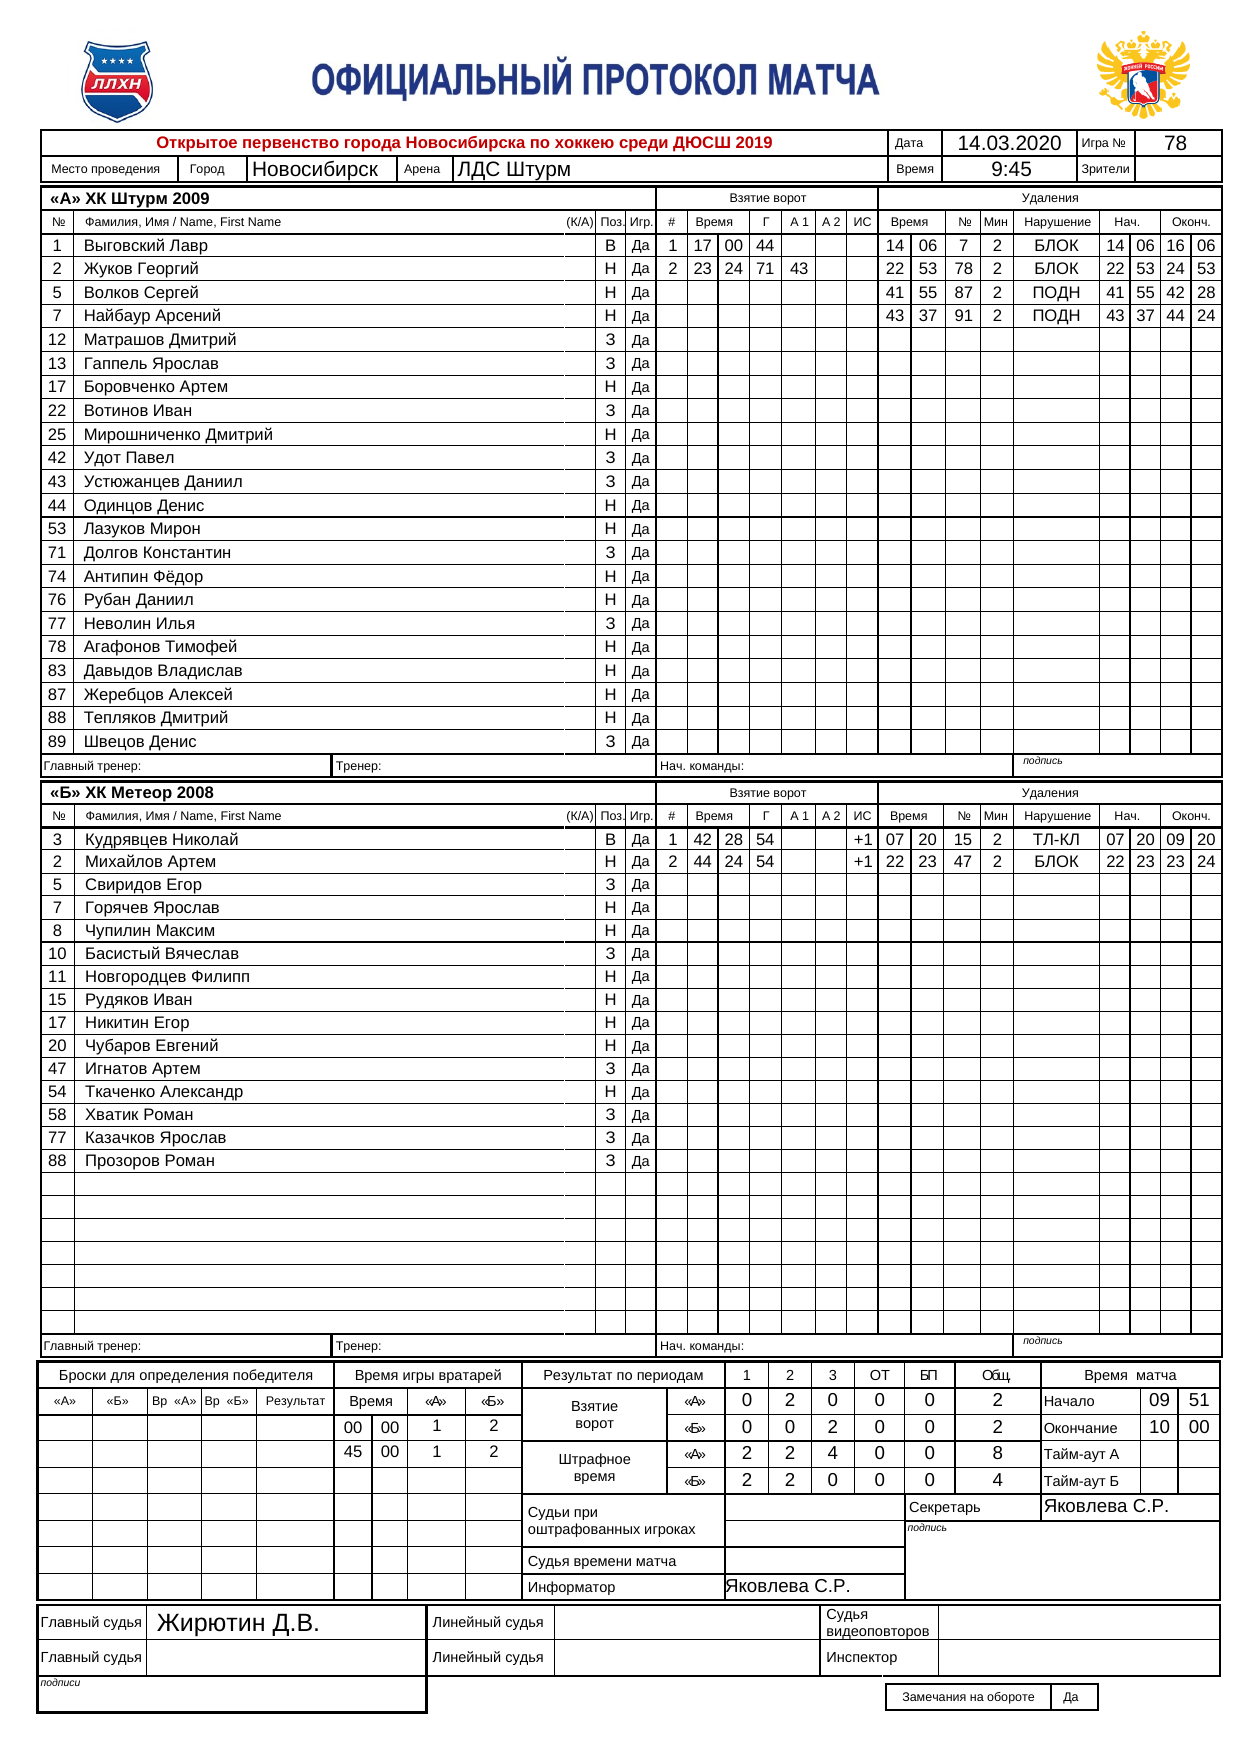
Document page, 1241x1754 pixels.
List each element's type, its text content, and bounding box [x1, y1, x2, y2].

table_cell 8 [956, 1442, 1040, 1467]
table_cell 2 [42, 850, 74, 872]
table_cell Н [596, 966, 625, 987]
table_cell [816, 989, 846, 1011]
table_cell [981, 612, 1013, 634]
table_cell [257, 1574, 333, 1599]
table_cell [1161, 1173, 1190, 1195]
table_cell [1192, 565, 1221, 587]
table_cell [981, 518, 1013, 540]
table_cell 53 [912, 257, 945, 280]
table_cell [257, 1494, 333, 1520]
table_cell Удот Павел [74, 446, 564, 469]
table_cell [657, 399, 687, 422]
table_cell Да [626, 659, 655, 682]
table_cell [42, 1196, 74, 1218]
table_cell Нач. [1100, 211, 1160, 233]
table_cell З [596, 730, 625, 753]
table_cell [93, 1441, 147, 1467]
table_cell 47 [944, 850, 980, 872]
table_cell [1141, 1468, 1177, 1493]
table_cell ИС [847, 211, 877, 233]
table_cell [1161, 874, 1190, 895]
table_cell 0 [812, 1468, 854, 1493]
table_cell [1014, 1311, 1099, 1333]
table_cell 0 [855, 1468, 904, 1493]
table_cell [1014, 1104, 1099, 1126]
table_cell Штрафное время [523, 1442, 666, 1493]
table_cell [719, 328, 749, 351]
table_cell [912, 636, 945, 658]
table_cell [981, 399, 1013, 422]
table_cell 58 [42, 1104, 74, 1126]
table_cell [75, 1265, 564, 1287]
table_cell [75, 1288, 564, 1310]
table_cell [879, 707, 910, 729]
table_cell [565, 376, 595, 398]
table_cell [816, 874, 846, 895]
table_cell Место проведения [42, 157, 177, 181]
table_cell [1192, 730, 1221, 753]
table_cell Кудрявцев Николай [75, 829, 564, 849]
table_cell [1100, 1219, 1129, 1241]
table_cell 4 [956, 1468, 1040, 1493]
table_cell [750, 730, 781, 753]
table_cell [879, 874, 910, 895]
table_cell [782, 1219, 815, 1241]
table_cell «А» [39, 1389, 92, 1413]
table_cell Да [626, 896, 655, 918]
table_cell [1161, 659, 1190, 682]
table_cell [879, 612, 910, 634]
table_cell Вр «Б» [202, 1389, 256, 1413]
table_cell [912, 1127, 943, 1149]
table_cell [1131, 943, 1160, 964]
table_cell 1 [657, 829, 687, 849]
table_cell [688, 730, 717, 753]
table_cell 09 [1161, 829, 1190, 849]
table_cell [782, 966, 815, 987]
table_cell [257, 1468, 333, 1493]
table_cell [782, 1104, 815, 1126]
table_cell [944, 874, 980, 895]
table_cell [750, 659, 781, 682]
table_cell [782, 920, 815, 941]
table_cell Антипин Фёдор [74, 565, 564, 587]
table_cell [912, 446, 945, 469]
table_cell [202, 1416, 256, 1440]
table_cell 22 [879, 850, 910, 872]
table_cell [466, 1574, 521, 1599]
table_cell Н [596, 850, 625, 872]
table_cell [847, 565, 877, 587]
table_cell [912, 1150, 943, 1172]
table_cell [782, 1288, 815, 1310]
table_cell [688, 1196, 717, 1218]
table_cell [565, 730, 595, 753]
table_cell [688, 1242, 717, 1264]
table_cell [1161, 920, 1190, 941]
table_cell «Б» [668, 1468, 724, 1493]
table_cell Устюжанцев Даниил [74, 470, 564, 493]
table_header Удаления [879, 188, 1221, 209]
table_cell [879, 446, 910, 469]
table_cell № [946, 211, 980, 233]
table_cell [657, 1288, 687, 1310]
table_cell [912, 1173, 943, 1195]
table_cell [944, 943, 980, 964]
table_cell [719, 494, 749, 516]
table_cell [750, 989, 781, 1011]
table_cell [657, 874, 687, 895]
table_cell 28 [1192, 281, 1221, 303]
table_cell [428, 1677, 882, 1711]
table_header «Б» ХК Метеор 2008 [42, 783, 655, 803]
table_cell [1131, 352, 1160, 374]
table_cell [657, 683, 687, 706]
table_header Взятие ворот [657, 783, 877, 803]
table_cell [657, 1104, 687, 1126]
table_header ОТ [855, 1363, 904, 1387]
table_cell [816, 659, 846, 682]
table_cell 91 [946, 305, 980, 327]
table_cell [944, 1012, 980, 1033]
table_cell 53 [42, 518, 73, 540]
table_cell [981, 1219, 1013, 1241]
table_cell Нарушение [1014, 211, 1099, 233]
table_cell [719, 920, 749, 941]
table_cell [912, 376, 945, 398]
table_cell [719, 1058, 749, 1079]
table_cell [981, 423, 1013, 445]
table_cell 2 [981, 829, 1013, 849]
table_cell [42, 1242, 74, 1264]
table_cell Казачков Ярослав [75, 1127, 564, 1149]
table_cell 2 [956, 1389, 1040, 1413]
table_cell [1192, 494, 1221, 516]
table_cell [912, 966, 943, 987]
table_cell [750, 565, 781, 587]
table_cell [565, 446, 595, 469]
table_cell [879, 588, 910, 611]
table_cell [719, 518, 749, 540]
table_cell Выговский Лавр [74, 235, 564, 256]
table_cell [816, 352, 846, 374]
table_cell [782, 659, 815, 682]
table_cell [657, 518, 687, 540]
table_cell [1014, 1012, 1099, 1033]
table_cell Матрашов Дмитрий [74, 328, 564, 351]
table_header 3 [812, 1363, 854, 1387]
table_cell [39, 1494, 92, 1520]
table_cell [912, 707, 945, 729]
table_cell Давыдов Владислав [74, 659, 564, 682]
table_cell Время [335, 1389, 407, 1413]
table_cell [981, 565, 1013, 587]
table_cell [1192, 1012, 1221, 1033]
table_cell [726, 1495, 904, 1520]
table_cell [688, 588, 717, 611]
table_cell [408, 1521, 465, 1546]
table_cell 37 [912, 305, 945, 327]
table_cell 11 [42, 966, 74, 987]
table_cell [93, 1574, 147, 1599]
table_cell [946, 399, 980, 422]
table_cell Прозоров Роман [75, 1150, 564, 1172]
table_cell [93, 1547, 147, 1573]
table_cell [1100, 328, 1129, 351]
table_cell 14 [1100, 235, 1129, 256]
table_cell 1 [42, 235, 73, 256]
table_cell Время [879, 211, 945, 233]
table_cell [1192, 446, 1221, 469]
table_cell Чупилин Максим [75, 920, 564, 941]
table_cell Да [626, 1150, 655, 1172]
table_cell [42, 1265, 74, 1287]
table_cell [750, 1219, 781, 1241]
table_cell [335, 1547, 371, 1573]
table_cell [912, 494, 945, 516]
table_cell [782, 446, 815, 469]
table_cell [847, 1219, 877, 1241]
table_cell [719, 1173, 749, 1195]
table_cell [719, 588, 749, 611]
table_cell [782, 518, 815, 540]
table_cell [1161, 494, 1190, 516]
table_cell [93, 1468, 147, 1493]
table_cell [750, 446, 781, 469]
table_cell [912, 1242, 943, 1264]
table_cell [373, 1468, 407, 1493]
table_cell [847, 352, 877, 374]
table_cell ПОДН [1014, 305, 1099, 327]
table_cell [1192, 920, 1221, 941]
table_cell [1192, 541, 1221, 564]
table_cell [688, 352, 717, 374]
table_cell [981, 1058, 1013, 1079]
table_cell [1131, 1104, 1160, 1126]
table_cell [1131, 1150, 1160, 1172]
table_cell [879, 328, 910, 351]
table_cell Да [626, 1012, 655, 1033]
table_cell 2 [726, 1468, 768, 1493]
table_cell [1161, 636, 1190, 658]
table_cell [719, 1242, 749, 1264]
table_cell [750, 352, 781, 374]
table_cell [879, 376, 910, 398]
table_cell [816, 1173, 846, 1195]
table_cell Н [596, 376, 625, 398]
table_cell [657, 1311, 687, 1333]
table_cell [39, 1441, 92, 1467]
table_cell [688, 1288, 717, 1310]
table_cell Н [596, 588, 625, 611]
table_cell [782, 399, 815, 422]
table_cell [1131, 1173, 1160, 1195]
table_cell [912, 1058, 943, 1079]
table_cell [750, 896, 781, 918]
table_cell [657, 588, 687, 611]
table_cell [688, 1219, 717, 1241]
table_header Время игры вратарей [335, 1363, 521, 1387]
table_cell Михайлов Артем [75, 850, 564, 872]
table_cell [657, 1150, 687, 1172]
table_cell 71 [42, 541, 73, 564]
table_cell [148, 1494, 201, 1520]
table_cell 0 [726, 1415, 768, 1440]
table_cell 43 [1100, 305, 1129, 327]
table_cell [565, 850, 595, 872]
table_cell [981, 470, 1013, 493]
table_cell 43 [42, 470, 73, 493]
table_cell А 1 [782, 805, 815, 826]
table_cell [257, 1441, 333, 1467]
table_cell [939, 1640, 1219, 1675]
table_cell [565, 683, 595, 706]
table_cell # [657, 211, 687, 233]
table_cell [596, 1173, 625, 1195]
table_cell Вр «А» [148, 1389, 201, 1413]
table_cell [719, 683, 749, 706]
table_cell [1131, 1012, 1160, 1033]
table_cell Судья видеоповторов [821, 1606, 938, 1639]
table_cell 71 [750, 257, 781, 280]
table_cell [1131, 1242, 1160, 1264]
table_cell [981, 541, 1013, 564]
table_cell Н [596, 989, 625, 1011]
table_cell [879, 989, 910, 1011]
table_cell [782, 305, 815, 327]
table_cell [1131, 518, 1160, 540]
table_cell [816, 305, 846, 327]
table_cell [816, 612, 846, 634]
table_cell [1161, 328, 1190, 351]
table_cell [1192, 588, 1221, 611]
table_cell 00 [373, 1416, 407, 1440]
table_cell [1131, 989, 1160, 1011]
table_cell № [42, 805, 74, 826]
table_cell [657, 565, 687, 587]
table_cell [946, 730, 980, 753]
table_cell [626, 1173, 655, 1195]
table_cell [847, 920, 877, 941]
table_cell [657, 305, 687, 327]
table_cell [1100, 1265, 1129, 1287]
table_cell 1 [408, 1416, 465, 1440]
table_cell [408, 1547, 465, 1573]
table_cell [657, 470, 687, 493]
table_cell [847, 1265, 877, 1287]
table_cell [847, 305, 877, 327]
table_cell Судья времени матча [523, 1548, 724, 1573]
table_cell 44 [1161, 305, 1190, 327]
table_cell Главный судья [39, 1640, 146, 1675]
table_cell [1014, 659, 1099, 682]
table_cell [782, 943, 815, 964]
table_cell [688, 896, 717, 918]
table_cell [688, 943, 717, 964]
table_cell [847, 1150, 877, 1172]
table_cell [750, 518, 781, 540]
table_header Игра № [1078, 131, 1134, 155]
table_cell 78 [946, 257, 980, 280]
table_cell Секретарь [906, 1495, 1040, 1520]
table_cell Линейный судья [428, 1606, 554, 1639]
table_cell 54 [750, 829, 781, 849]
table_cell [1131, 1196, 1160, 1218]
table_cell А 1 [782, 211, 815, 233]
table_cell [944, 966, 980, 987]
table_cell [688, 518, 717, 540]
table_cell [565, 281, 595, 303]
table_cell 43 [879, 305, 910, 327]
table_cell [93, 1416, 147, 1440]
table_cell [565, 399, 595, 422]
table_cell [688, 470, 717, 493]
table_cell [1131, 659, 1160, 682]
table_cell [1014, 896, 1099, 918]
table_cell (К/А) [565, 805, 595, 826]
table_cell [782, 281, 815, 303]
table_cell [750, 541, 781, 564]
table_cell [626, 1196, 655, 1218]
table_cell [1131, 1288, 1160, 1310]
table_cell Тренер: [333, 1335, 655, 1356]
table_cell Жуков Георгий [74, 257, 564, 280]
table_cell [946, 423, 980, 445]
table_cell [946, 446, 980, 469]
table_cell Новгородцев Филипп [75, 966, 564, 987]
table_cell [1014, 1081, 1099, 1103]
table_cell [847, 281, 877, 303]
table_cell [688, 659, 717, 682]
table_cell [816, 1058, 846, 1079]
table_cell [981, 1012, 1013, 1033]
table_cell [1161, 989, 1190, 1011]
table_cell [750, 1012, 781, 1033]
table_cell [879, 1058, 910, 1079]
table_cell [1014, 352, 1099, 374]
table_cell [981, 1035, 1013, 1057]
table_cell [1014, 328, 1099, 351]
table_cell [912, 1196, 943, 1218]
table_cell [688, 1173, 717, 1195]
table_cell 07 [1100, 829, 1129, 849]
table_cell [750, 423, 781, 445]
table_cell [847, 659, 877, 682]
table_cell 20 [1192, 829, 1221, 849]
table_cell [750, 305, 781, 327]
table_cell Н [596, 1081, 625, 1103]
table_cell [1100, 636, 1129, 658]
table_cell [1014, 518, 1099, 540]
table_cell [688, 707, 717, 729]
table_cell [782, 896, 815, 918]
table_cell [657, 494, 687, 516]
table_cell [912, 328, 945, 351]
table_cell [657, 1058, 687, 1079]
table_cell [879, 423, 910, 445]
table_cell [1192, 328, 1221, 351]
table_cell [750, 1150, 781, 1172]
table_cell [912, 683, 945, 706]
table_cell 0 [905, 1442, 954, 1467]
table_cell 5 [42, 874, 74, 895]
table_cell [1161, 352, 1190, 374]
table_cell Фамилия, Имя / Name, First Name [75, 805, 565, 826]
table_cell Яковлева С.Р. [726, 1575, 904, 1599]
table_cell 41 [879, 281, 910, 303]
table_cell [981, 1081, 1013, 1103]
table_header 78 [1136, 131, 1221, 155]
table_cell [688, 989, 717, 1011]
table_cell [1131, 896, 1160, 918]
table_cell [912, 1311, 943, 1333]
table_cell [750, 1081, 781, 1103]
table_cell З [596, 612, 625, 634]
table_cell [1192, 636, 1221, 658]
table_cell Да [626, 257, 655, 280]
table_cell [565, 494, 595, 516]
table_cell [879, 1150, 910, 1172]
table_cell [1100, 565, 1129, 587]
table_cell [1131, 1127, 1160, 1149]
table_cell [657, 1242, 687, 1264]
table_cell 55 [912, 281, 945, 303]
table_cell [1179, 1441, 1219, 1467]
table_cell [981, 943, 1013, 964]
table_cell [1131, 376, 1160, 398]
table_cell 10 [1141, 1415, 1177, 1440]
table_cell [1192, 1173, 1221, 1195]
table_cell [1161, 423, 1190, 445]
table_cell Хватик Роман [75, 1104, 564, 1126]
table_cell [657, 707, 687, 729]
table_cell [657, 1081, 687, 1103]
table_cell [847, 1242, 877, 1264]
table_cell 24 [719, 257, 749, 280]
table_cell 54 [750, 850, 781, 872]
table_cell Нач. команды: [657, 1335, 1012, 1356]
table_cell [912, 541, 945, 564]
table_cell [1161, 470, 1190, 493]
table_cell [782, 850, 815, 872]
table_cell Да [626, 683, 655, 706]
table_cell «Б» [93, 1389, 147, 1413]
table_cell [565, 1150, 595, 1172]
table_cell 0 [769, 1415, 811, 1440]
table_cell [847, 1104, 877, 1126]
table_cell Мин [981, 805, 1013, 826]
table_cell Да [626, 1081, 655, 1103]
table_cell 53 [1192, 257, 1221, 280]
table_cell 0 [855, 1415, 904, 1440]
table_cell [944, 989, 980, 1011]
table_cell [596, 1288, 625, 1310]
table_cell Н [596, 1035, 625, 1057]
table_cell 43 [782, 257, 815, 280]
table_cell [1131, 1058, 1160, 1079]
table_cell [373, 1574, 407, 1599]
table_cell [912, 1104, 943, 1126]
table_cell [1100, 683, 1129, 706]
table_cell (К/А) [565, 211, 595, 233]
table_cell [1131, 683, 1160, 706]
table_cell [782, 1150, 815, 1172]
table_cell 06 [1192, 235, 1221, 256]
table_cell 2 [769, 1442, 811, 1467]
table_cell 1 [657, 235, 687, 256]
table_cell [688, 874, 717, 895]
table_cell 09 [1141, 1389, 1177, 1413]
table_cell ТЛ-КЛ [1014, 829, 1099, 849]
table_cell 44 [750, 235, 781, 256]
table_cell Ткаченко Александр [75, 1081, 564, 1103]
table_header Броски для определения победителя [39, 1363, 333, 1387]
table_cell Рубан Даниил [74, 588, 564, 611]
table_cell [879, 966, 910, 987]
table_cell [816, 494, 846, 516]
table_cell 17 [42, 376, 73, 398]
table_cell [847, 989, 877, 1011]
table_cell [879, 659, 910, 682]
table_cell [1131, 612, 1160, 634]
table_cell [1014, 1035, 1099, 1057]
table_cell 2 [769, 1468, 811, 1493]
table_cell [657, 1035, 687, 1057]
table_cell [1131, 399, 1160, 422]
table_cell [1161, 730, 1190, 753]
table_cell ПОДН [1014, 281, 1099, 303]
table_cell [1192, 399, 1221, 422]
table_cell [816, 966, 846, 987]
table_cell [1014, 943, 1099, 964]
table_cell [816, 1035, 846, 1057]
table_cell [1100, 920, 1129, 941]
table_cell [847, 494, 877, 516]
table_header Открытое первенство города Новосибирска по хоккею среди ДЮСШ 2019 [42, 131, 887, 155]
table_cell Да [626, 565, 655, 587]
table_cell [719, 1150, 749, 1172]
table_cell [657, 636, 687, 658]
table_cell 3 [42, 829, 74, 849]
table_cell [1161, 1058, 1190, 1079]
table_cell [1192, 683, 1221, 706]
table_cell Время [688, 805, 749, 826]
table_cell [1131, 328, 1160, 351]
table_cell З [596, 943, 625, 964]
table_cell [912, 588, 945, 611]
table_cell [782, 1311, 815, 1333]
table_cell 28 [719, 829, 749, 849]
table_cell [981, 707, 1013, 729]
table_cell [1161, 1127, 1190, 1149]
table_cell [719, 470, 749, 493]
table_cell 0 [855, 1442, 904, 1467]
table_cell 74 [42, 565, 73, 587]
table_cell [1014, 376, 1099, 398]
table_cell 0 [812, 1389, 854, 1413]
table_cell [1161, 399, 1190, 422]
table_cell [816, 1288, 846, 1310]
table_cell [75, 1196, 564, 1218]
table_cell [816, 541, 846, 564]
table_cell [1161, 1081, 1190, 1103]
table_cell Город [179, 157, 246, 181]
table_cell Рудяков Иван [75, 989, 564, 1011]
table_cell [981, 1311, 1013, 1333]
table_cell [657, 1265, 687, 1287]
table_cell [847, 943, 877, 964]
table_cell Оконч. [1161, 211, 1221, 233]
table_cell [1192, 1311, 1221, 1333]
table_cell [719, 1035, 749, 1057]
table_cell [1192, 518, 1221, 540]
table_cell [944, 1311, 980, 1333]
table_cell [1161, 1104, 1190, 1126]
table_cell [944, 1081, 980, 1103]
table_cell Мирошниченко Дмитрий [74, 423, 564, 445]
table_cell [565, 874, 595, 895]
table_cell [565, 920, 595, 941]
table_header 2 [769, 1363, 811, 1387]
table_cell [1161, 1150, 1190, 1172]
table_cell З [596, 446, 625, 469]
table_cell [1161, 1196, 1190, 1218]
table_cell 23 [1161, 850, 1190, 872]
table_cell Н [596, 494, 625, 516]
table_cell [1161, 1288, 1190, 1310]
table_cell [1192, 659, 1221, 682]
table_cell [1192, 1058, 1221, 1079]
table_cell [565, 328, 595, 351]
table_cell [1192, 1219, 1221, 1241]
table_cell [42, 1219, 74, 1241]
table_cell Да [626, 281, 655, 303]
table_cell БЛОК [1014, 850, 1099, 872]
table_cell [1161, 966, 1190, 987]
table_cell [782, 235, 815, 256]
table_cell [946, 565, 980, 587]
table_cell [39, 1468, 92, 1493]
table_cell 00 [373, 1441, 407, 1467]
table_cell [202, 1574, 256, 1599]
table_cell [1100, 352, 1129, 374]
table_cell [847, 874, 877, 895]
table_cell [726, 1548, 904, 1573]
table_cell [1192, 943, 1221, 964]
table_cell [1131, 1035, 1160, 1057]
table_cell [847, 730, 877, 753]
table_cell [912, 896, 943, 918]
table_cell [596, 1242, 625, 1264]
table_header Дата [889, 131, 941, 155]
table_cell [816, 683, 846, 706]
table_cell [719, 1288, 749, 1310]
table_cell [466, 1494, 521, 1520]
table_cell Да [626, 707, 655, 729]
table_cell [39, 1574, 92, 1599]
table_cell Да [626, 829, 655, 849]
table_cell 2 [657, 257, 687, 280]
table_cell [782, 612, 815, 634]
table_cell Жеребцов Алексей [74, 683, 564, 706]
table_cell Гаппель Ярослав [74, 352, 564, 374]
table_cell [565, 1058, 595, 1079]
table_cell [847, 1288, 877, 1310]
table_cell 0 [726, 1389, 768, 1413]
table_cell [750, 707, 781, 729]
table_cell [42, 1288, 74, 1310]
table_cell [944, 1288, 980, 1310]
table_cell [750, 1242, 781, 1264]
table_cell 8 [42, 920, 74, 941]
table_cell [42, 1311, 74, 1333]
table_cell 87 [42, 683, 73, 706]
table_cell 2 [466, 1441, 521, 1467]
table_header «А» ХК Штурм 2009 [42, 188, 655, 209]
table_cell [816, 850, 846, 872]
table_cell [879, 565, 910, 587]
table_cell [981, 896, 1013, 918]
table_cell 22 [879, 257, 910, 280]
table_cell [946, 352, 980, 374]
table_cell Да [626, 588, 655, 611]
table_cell [202, 1521, 256, 1546]
table_cell [847, 399, 877, 422]
table_cell [719, 423, 749, 445]
table_cell [565, 612, 595, 634]
table_cell [719, 446, 749, 469]
table_cell [1161, 683, 1190, 706]
table_cell [912, 989, 943, 1011]
table_cell Свиридов Егор [75, 874, 564, 895]
table_cell [719, 989, 749, 1011]
table_cell [1192, 1242, 1221, 1264]
table_cell [719, 730, 749, 753]
table_cell [946, 683, 980, 706]
table_cell +1 [847, 850, 877, 872]
table_cell [750, 1127, 781, 1149]
table_cell 0 [905, 1415, 954, 1440]
table_cell 76 [42, 588, 73, 611]
table_cell [1192, 1288, 1221, 1310]
table_cell [1100, 659, 1129, 682]
table_cell [719, 612, 749, 634]
table_cell 00 [1179, 1415, 1219, 1440]
table_cell [847, 470, 877, 493]
table_cell Да [626, 352, 655, 374]
table_cell 2 [657, 850, 687, 872]
table_cell 44 [42, 494, 73, 516]
table_cell [688, 1150, 717, 1172]
table_header Да [1052, 1685, 1097, 1709]
table_cell [1100, 1288, 1129, 1310]
table_cell [883, 1677, 1220, 1681]
table_cell Игнатов Артем [75, 1058, 564, 1079]
table_cell [816, 1196, 846, 1218]
table_cell [657, 352, 687, 374]
table_cell [847, 518, 877, 540]
table_cell [750, 376, 781, 398]
table_cell [688, 494, 717, 516]
table_cell Да [626, 966, 655, 987]
table_cell [565, 1081, 595, 1103]
table_cell [688, 1035, 717, 1057]
table_cell [688, 612, 717, 634]
table_cell [688, 305, 717, 327]
table_cell 4 [812, 1442, 854, 1467]
table_cell [1100, 1242, 1129, 1264]
table_cell [912, 730, 945, 753]
table_cell [1100, 1081, 1129, 1103]
table_cell [1100, 966, 1129, 987]
table_cell Да [626, 989, 655, 1011]
table_cell 7 [946, 235, 980, 256]
table_cell 2 [981, 850, 1013, 872]
table_cell [750, 920, 781, 941]
table_cell [981, 989, 1013, 1011]
table_cell [657, 1196, 687, 1218]
table_cell [946, 659, 980, 682]
table_cell [1014, 1173, 1099, 1195]
table_cell Швецов Денис [74, 730, 564, 753]
table_cell [912, 612, 945, 634]
table_cell [202, 1547, 256, 1573]
table_cell [946, 494, 980, 516]
table_header Время матча [1042, 1363, 1219, 1387]
table_cell [719, 636, 749, 658]
table_cell [944, 1058, 980, 1079]
table_cell [750, 874, 781, 895]
table_cell [1100, 1150, 1129, 1172]
table_cell [782, 683, 815, 706]
table_cell [1131, 966, 1160, 987]
table_cell [1131, 1265, 1160, 1287]
table_cell [1161, 1035, 1190, 1057]
table_cell [981, 1127, 1013, 1149]
table_cell [847, 1311, 877, 1333]
table_cell 42 [688, 829, 717, 849]
table_cell [981, 730, 1013, 753]
table_cell 1 [408, 1441, 465, 1467]
table_cell [816, 1311, 846, 1333]
table_cell [147, 1640, 425, 1675]
table_cell Неволин Илья [74, 612, 564, 634]
table_cell [750, 470, 781, 493]
table_cell [688, 399, 717, 422]
table_cell [1161, 446, 1190, 469]
table_cell Игр. [626, 211, 655, 233]
table_cell [1100, 730, 1129, 753]
table_cell [1014, 470, 1099, 493]
table_cell А 2 [816, 211, 846, 233]
table_cell [1192, 707, 1221, 729]
table_cell [944, 1150, 980, 1172]
table_cell подпись [1014, 755, 1221, 776]
table_cell [1161, 565, 1190, 587]
table_cell [912, 565, 945, 587]
table_cell Нарушение [1014, 805, 1099, 826]
table_cell [657, 328, 687, 351]
table_cell 88 [42, 707, 73, 729]
table_cell 22 [1100, 257, 1129, 280]
table_cell [1014, 1150, 1099, 1172]
table_cell [688, 328, 717, 351]
table_cell [816, 1127, 846, 1149]
table_cell [335, 1521, 371, 1546]
table_cell [816, 588, 846, 611]
table_cell [847, 1173, 877, 1195]
table_cell [879, 1104, 910, 1126]
table_cell [1131, 636, 1160, 658]
table_cell [816, 399, 846, 422]
table_cell [1100, 1104, 1129, 1126]
table_cell [912, 518, 945, 540]
table_cell [816, 423, 846, 445]
table_cell [1131, 446, 1160, 469]
table_cell [750, 612, 781, 634]
table_cell [912, 1035, 943, 1057]
table_cell [1161, 612, 1190, 634]
table_cell [1100, 518, 1129, 540]
table_cell подпись [1014, 1335, 1221, 1356]
table_cell [1100, 1127, 1129, 1149]
table_cell [596, 1265, 625, 1287]
table_cell 7 [42, 305, 73, 327]
table_cell [1192, 352, 1221, 374]
table_cell [750, 1173, 781, 1195]
table_cell 2 [769, 1389, 811, 1413]
table_cell [750, 683, 781, 706]
table_cell [1161, 707, 1190, 729]
table_cell Н [596, 305, 625, 327]
table_cell [657, 730, 687, 753]
table_cell [912, 352, 945, 374]
table_cell [816, 1265, 846, 1287]
table_header БП [905, 1363, 954, 1387]
table_cell [750, 636, 781, 658]
table_cell [981, 1288, 1013, 1310]
table_cell [1192, 1150, 1221, 1172]
table_cell [657, 541, 687, 564]
table_cell 24 [1192, 305, 1221, 327]
table_cell [1014, 1288, 1099, 1310]
table_cell З [596, 1127, 625, 1149]
table_cell [1100, 874, 1129, 895]
table_cell [847, 257, 877, 280]
table_cell 17 [42, 1012, 74, 1033]
table_cell Да [626, 943, 655, 964]
table_cell [912, 1265, 943, 1287]
table_cell [719, 1196, 749, 1218]
table_cell [565, 966, 595, 987]
table_cell [466, 1547, 521, 1573]
table_cell 07 [879, 829, 910, 849]
table_cell [981, 1173, 1013, 1195]
table_cell [750, 1058, 781, 1079]
table_cell [1161, 1219, 1190, 1241]
table_cell Главный судья [39, 1606, 146, 1639]
table_cell [847, 966, 877, 987]
table_cell [688, 1265, 717, 1287]
table_cell [816, 829, 846, 849]
table_cell [555, 1640, 819, 1675]
table_cell [1100, 1012, 1129, 1033]
table_cell [373, 1547, 407, 1573]
table_cell 0 [905, 1389, 954, 1413]
table_cell [1192, 1104, 1221, 1126]
table_cell [148, 1441, 201, 1467]
table_cell Агафонов Тимофей [74, 636, 564, 658]
table_cell [981, 494, 1013, 516]
table_cell [657, 1012, 687, 1033]
table_cell [847, 707, 877, 729]
table_cell [782, 636, 815, 658]
table_cell [719, 1265, 749, 1287]
table_cell [657, 659, 687, 682]
table_cell [1100, 707, 1129, 729]
table_cell [847, 683, 877, 706]
table_cell [719, 352, 749, 374]
table_cell [912, 1288, 943, 1310]
table_cell [981, 1265, 1013, 1287]
table_cell Н [596, 707, 625, 729]
table_cell 47 [42, 1058, 74, 1079]
table_cell [565, 896, 595, 918]
table_cell [981, 376, 1013, 398]
table_cell ИС [847, 805, 877, 826]
table_cell Тепляков Дмитрий [74, 707, 564, 729]
table_cell [1131, 730, 1160, 753]
table_cell [912, 920, 943, 941]
table_cell [596, 1219, 625, 1241]
table_cell [879, 352, 910, 374]
table_cell 51 [1179, 1389, 1219, 1413]
table_cell [1192, 1127, 1221, 1149]
table_cell [912, 1012, 943, 1033]
table_cell [688, 920, 717, 941]
table_cell [782, 874, 815, 895]
table_cell [688, 1081, 717, 1103]
table_cell [816, 896, 846, 918]
table_cell [688, 281, 717, 303]
table_cell [565, 565, 595, 587]
table_cell Н [596, 281, 625, 303]
table_cell Тайм-аут А [1042, 1441, 1140, 1467]
table_cell [981, 1104, 1013, 1126]
table_cell [816, 1150, 846, 1172]
table_cell [1131, 707, 1160, 729]
table_cell [879, 1311, 910, 1333]
table_cell [750, 1196, 781, 1218]
table_cell [565, 659, 595, 682]
table_cell [1014, 636, 1099, 658]
table_cell [75, 1173, 564, 1195]
table_cell [565, 257, 595, 280]
table_cell 06 [1131, 235, 1160, 256]
table_cell З [596, 470, 625, 493]
table_cell [750, 943, 781, 964]
table_cell [816, 730, 846, 753]
table_cell В [596, 235, 625, 256]
table_cell [657, 989, 687, 1011]
table_cell «Б» [668, 1415, 724, 1440]
table_cell [944, 896, 980, 918]
table_cell [335, 1468, 371, 1493]
table_cell Да [626, 518, 655, 540]
table_cell [1131, 423, 1160, 445]
table_cell Да [626, 541, 655, 564]
table_cell [816, 518, 846, 540]
table_cell [879, 1012, 910, 1033]
table_cell [912, 659, 945, 682]
table_cell 0 [905, 1468, 954, 1493]
table_cell [596, 1311, 625, 1333]
table_cell 23 [912, 850, 943, 872]
table_cell Да [626, 470, 655, 493]
table_cell [1192, 1196, 1221, 1218]
table_cell З [596, 328, 625, 351]
table_cell [847, 1127, 877, 1149]
table_cell [335, 1574, 371, 1599]
table_cell 22 [1100, 850, 1129, 872]
table_cell [946, 541, 980, 564]
table_cell [816, 257, 846, 280]
table_cell [1161, 1265, 1190, 1287]
table_cell Тайм-аут Б [1042, 1468, 1140, 1493]
table_cell [565, 588, 595, 611]
table_cell 20 [912, 829, 943, 849]
table_cell [466, 1521, 521, 1546]
table_cell [148, 1574, 201, 1599]
table_cell [1014, 730, 1099, 753]
table_cell [148, 1416, 201, 1440]
table_cell [946, 612, 980, 634]
table_cell [719, 659, 749, 682]
table_cell 24 [1192, 850, 1221, 872]
table_cell [657, 376, 687, 398]
table_cell [688, 423, 717, 445]
table_cell Н [596, 518, 625, 540]
table_cell Игр. [626, 805, 655, 826]
table_cell Лазуков Мирон [74, 518, 564, 540]
table_cell [657, 612, 687, 634]
table_cell БЛОК [1014, 257, 1099, 280]
table_cell [879, 943, 910, 964]
table_cell [782, 1242, 815, 1264]
table_cell З [596, 1104, 625, 1126]
table_cell 5 [42, 281, 73, 303]
table_cell Да [626, 612, 655, 634]
table_cell [946, 470, 980, 493]
table_cell [782, 376, 815, 398]
table_cell [1141, 1441, 1177, 1467]
table_cell [981, 446, 1013, 469]
table_cell [688, 565, 717, 587]
table_cell [565, 1173, 595, 1195]
table_cell № [944, 805, 980, 826]
table_cell 89 [42, 730, 73, 753]
table_cell Да [626, 494, 655, 516]
table_cell [816, 1012, 846, 1033]
table_cell [1131, 494, 1160, 516]
table_cell [565, 235, 595, 256]
table_cell [1192, 1265, 1221, 1287]
table_cell [657, 1127, 687, 1149]
table_cell [1014, 588, 1099, 611]
table_cell [42, 1173, 74, 1195]
table_cell [202, 1441, 256, 1467]
table_cell [1131, 565, 1160, 587]
table_cell [1131, 588, 1160, 611]
table_cell [688, 376, 717, 398]
table_cell [1014, 1242, 1099, 1264]
table_cell [782, 470, 815, 493]
table_cell [847, 541, 877, 564]
table_header Замечания на обороте [887, 1685, 1050, 1709]
table_cell [912, 470, 945, 493]
table_cell [408, 1468, 465, 1493]
table_cell [879, 1035, 910, 1057]
table_cell [782, 352, 815, 374]
table_cell «А» [408, 1389, 465, 1413]
table_cell [1161, 943, 1190, 964]
table_cell 00 [719, 235, 749, 256]
table_cell 22 [42, 399, 73, 422]
table_cell [719, 281, 749, 303]
table_cell [1192, 989, 1221, 1011]
table_cell [1192, 470, 1221, 493]
table_cell 9:45 [943, 157, 1076, 181]
table_cell З [596, 352, 625, 374]
table_cell [148, 1468, 201, 1493]
table_cell [93, 1521, 147, 1546]
table_cell [1192, 1035, 1221, 1057]
table_cell ЛДС Штурм [454, 157, 887, 181]
table_cell [719, 1311, 749, 1333]
table_cell [847, 376, 877, 398]
table_cell 25 [42, 423, 73, 445]
table_cell [719, 1127, 749, 1149]
table_cell [946, 636, 980, 658]
table_cell [1100, 541, 1129, 564]
table_cell 45 [335, 1441, 371, 1467]
table_cell [719, 1012, 749, 1033]
table_cell [944, 1173, 980, 1195]
table_cell [148, 1547, 201, 1573]
table_cell 2 [466, 1416, 521, 1440]
table_cell 41 [1100, 281, 1129, 303]
table_cell [565, 1265, 595, 1287]
table_cell Да [626, 1127, 655, 1149]
table_cell Да [626, 850, 655, 872]
table_cell [750, 1311, 781, 1333]
table_cell [782, 1196, 815, 1218]
table_cell 53 [1131, 257, 1160, 280]
table_cell А 2 [816, 805, 846, 826]
table_cell [750, 1265, 781, 1287]
table_cell [782, 1173, 815, 1195]
table_cell Новосибирск [248, 157, 396, 181]
table_cell [688, 1104, 717, 1126]
table_cell [912, 399, 945, 422]
table_cell [879, 470, 910, 493]
table_cell З [596, 399, 625, 422]
table_cell 00 [335, 1416, 371, 1440]
table_cell [1131, 1219, 1160, 1241]
table_cell [565, 1104, 595, 1126]
table_cell [1014, 707, 1099, 729]
table_cell [1014, 1219, 1099, 1241]
table_cell [879, 1288, 910, 1310]
table_cell [847, 423, 877, 445]
table_cell [750, 494, 781, 516]
table_cell [946, 328, 980, 351]
table_cell [782, 1035, 815, 1057]
table_cell Да [626, 874, 655, 895]
table_cell [688, 541, 717, 564]
table_cell [565, 1288, 595, 1310]
table_cell Да [626, 730, 655, 753]
table_cell Н [596, 423, 625, 445]
table_cell Яковлева С.Р. [1042, 1495, 1219, 1520]
table_cell [1131, 1311, 1160, 1333]
table_cell [879, 541, 910, 564]
table_cell [944, 1265, 980, 1287]
table_cell [1192, 896, 1221, 918]
table_cell [782, 730, 815, 753]
table_cell [782, 707, 815, 729]
table_cell Н [596, 257, 625, 280]
table_cell [981, 1150, 1013, 1172]
table_cell Мин [981, 211, 1013, 233]
table_cell [912, 423, 945, 445]
table_cell З [596, 1150, 625, 1172]
table_header 14.03.2020 [943, 131, 1076, 155]
table_cell [912, 874, 943, 895]
table_cell Г [750, 211, 781, 233]
table_cell З [596, 1058, 625, 1079]
table_cell [750, 1104, 781, 1126]
table_cell [816, 1242, 846, 1264]
table_cell [726, 1521, 904, 1546]
table_cell [719, 1104, 749, 1126]
table_cell [1131, 470, 1160, 493]
table_cell [750, 399, 781, 422]
table_cell [688, 1058, 717, 1079]
table_cell Тренер: [333, 755, 655, 776]
table_cell [719, 1219, 749, 1241]
table_cell [688, 446, 717, 469]
table_cell Никитин Егор [75, 1012, 564, 1033]
table_cell [373, 1494, 407, 1520]
table_cell [75, 1219, 564, 1241]
table_cell [565, 989, 595, 1011]
table_cell 55 [1131, 281, 1160, 303]
table_cell [719, 541, 749, 564]
table_cell [879, 1242, 910, 1264]
table_cell [1136, 157, 1221, 181]
table_cell [816, 1104, 846, 1126]
table_cell [750, 966, 781, 987]
table_cell [688, 1311, 717, 1333]
table_cell З [596, 874, 625, 895]
table_cell Поз. [596, 805, 625, 826]
table_cell 2 [812, 1415, 854, 1440]
table_cell [657, 281, 687, 303]
table_cell [782, 494, 815, 516]
table_cell [879, 636, 910, 658]
table_cell [719, 943, 749, 964]
table_cell [879, 1265, 910, 1287]
table_cell [75, 1242, 564, 1264]
table_cell [782, 1012, 815, 1033]
table_cell [981, 352, 1013, 374]
table_cell [816, 707, 846, 729]
table_cell [816, 235, 846, 256]
table_cell [1014, 1265, 1099, 1287]
table_cell [565, 470, 595, 493]
table_cell [816, 328, 846, 351]
table_cell Зрители [1078, 157, 1134, 181]
table_cell 7 [42, 896, 74, 918]
table_cell [75, 1311, 564, 1333]
table_cell [565, 305, 595, 327]
table_cell Да [626, 423, 655, 445]
table_cell [1014, 920, 1099, 941]
table_cell [944, 1219, 980, 1241]
table_cell [1014, 399, 1099, 422]
table_cell 83 [42, 659, 73, 682]
table_cell [1161, 1242, 1190, 1264]
table_cell Одинцов Денис [74, 494, 564, 516]
table_cell [657, 1173, 687, 1195]
table_cell [816, 446, 846, 469]
table_cell [565, 1012, 595, 1033]
table_cell [408, 1574, 465, 1599]
table_cell [879, 494, 910, 516]
table_cell [981, 1196, 1013, 1218]
table_header 1 [726, 1363, 768, 1387]
table_cell [782, 1058, 815, 1079]
table_cell [879, 683, 910, 706]
table_cell [816, 943, 846, 964]
table_header Взятие ворот [657, 188, 877, 209]
table_header Результат по периодам [523, 1363, 724, 1387]
table_cell [1014, 989, 1099, 1011]
table_cell Арена [398, 157, 452, 181]
table_cell [847, 1081, 877, 1103]
table_cell [981, 874, 1013, 895]
table_cell подписи [39, 1677, 425, 1711]
table_cell [816, 920, 846, 941]
table_cell [565, 1219, 595, 1241]
table_cell Да [626, 1058, 655, 1079]
table_cell 87 [946, 281, 980, 303]
table_cell [946, 518, 980, 540]
table_cell [657, 943, 687, 964]
table_cell [1100, 1196, 1129, 1218]
table_cell 2 [42, 257, 73, 280]
table_cell [981, 636, 1013, 658]
table_cell Н [596, 1012, 625, 1033]
table_cell [782, 1081, 815, 1103]
table_cell Н [596, 896, 625, 918]
table_cell [565, 829, 595, 849]
table_cell [1192, 966, 1221, 987]
table_cell [946, 588, 980, 611]
table_cell Поз. [596, 211, 625, 233]
table_cell [1014, 1127, 1099, 1149]
table_cell [1192, 376, 1221, 398]
table_cell БЛОК [1014, 235, 1099, 256]
table_cell [93, 1494, 147, 1520]
table_cell [879, 399, 910, 422]
table_cell [981, 966, 1013, 987]
table_cell [1100, 1058, 1129, 1079]
table_cell [1014, 966, 1099, 987]
table_cell [912, 1081, 943, 1103]
table_cell [879, 1173, 910, 1195]
table_cell Вотинов Иван [74, 399, 564, 422]
table_cell # [657, 805, 687, 826]
table_cell [981, 328, 1013, 351]
table_cell [657, 423, 687, 445]
table_cell [782, 328, 815, 351]
table_cell [626, 1242, 655, 1264]
table_cell [944, 1127, 980, 1149]
table_cell Оконч. [1161, 805, 1221, 826]
table_cell Да [626, 446, 655, 469]
table_cell [565, 1311, 595, 1333]
table_cell [555, 1606, 819, 1639]
table_cell 10 [42, 943, 74, 964]
table_cell [688, 1127, 717, 1149]
table_cell [1100, 376, 1129, 398]
table_cell 15 [944, 829, 980, 849]
table_cell [1161, 518, 1190, 540]
table_cell 0 [855, 1389, 904, 1413]
table_cell [148, 1521, 201, 1546]
table_cell [202, 1468, 256, 1493]
table_cell Информатор [523, 1575, 724, 1599]
table_cell [202, 1494, 256, 1520]
table_cell 12 [42, 328, 73, 351]
table_cell [373, 1521, 407, 1546]
table_cell [596, 1196, 625, 1218]
table_cell [657, 920, 687, 941]
table_cell [1100, 943, 1129, 964]
table_cell [944, 1242, 980, 1264]
table_cell [816, 281, 846, 303]
table_cell [847, 1196, 877, 1218]
table_cell [879, 1196, 910, 1218]
table_cell [981, 659, 1013, 682]
table_cell [1192, 1081, 1221, 1103]
table_cell [750, 1288, 781, 1310]
table_cell [782, 588, 815, 611]
table_cell [688, 966, 717, 987]
table_cell [912, 943, 943, 964]
table_header Удаления [879, 783, 1221, 803]
table_cell [981, 588, 1013, 611]
table_cell Да [626, 636, 655, 658]
table_cell [565, 518, 595, 540]
table_cell [1192, 874, 1221, 895]
table_cell Да [626, 1035, 655, 1057]
table_cell [750, 1035, 781, 1057]
table_cell Время [889, 157, 941, 181]
table_cell [1014, 1058, 1099, 1079]
table_cell [750, 588, 781, 611]
table_cell [1099, 1682, 1220, 1711]
table_cell 23 [1131, 850, 1160, 872]
table_cell 37 [1131, 305, 1160, 327]
table_cell Г [750, 805, 781, 826]
table_cell [257, 1521, 333, 1546]
table_cell 2 [981, 305, 1013, 327]
table_cell Время [879, 805, 943, 826]
table_cell [1100, 1035, 1129, 1057]
table_cell [1161, 1012, 1190, 1033]
table_cell [1014, 541, 1099, 564]
table_cell 54 [42, 1081, 74, 1103]
table_cell [1161, 376, 1190, 398]
table_cell З [596, 541, 625, 564]
table_cell Да [626, 399, 655, 422]
table_cell 06 [912, 235, 945, 256]
table_cell Басистый Вячеслав [75, 943, 564, 964]
table_cell Да [626, 328, 655, 351]
table_cell [1100, 612, 1129, 634]
table_cell [816, 470, 846, 493]
table_cell Инспектор [821, 1640, 938, 1675]
table_cell [782, 1127, 815, 1149]
table_cell [944, 1035, 980, 1057]
table_cell [816, 1081, 846, 1103]
table_cell 16 [1161, 235, 1190, 256]
table_cell [944, 1196, 980, 1218]
table_cell [981, 1242, 1013, 1264]
table_cell Результат [257, 1389, 333, 1413]
table_cell [981, 683, 1013, 706]
table_cell [981, 920, 1013, 941]
table_cell [1192, 612, 1221, 634]
table_cell 77 [42, 612, 73, 634]
table_cell [847, 612, 877, 634]
table_cell Найбаур Арсений [74, 305, 564, 327]
table_cell [847, 896, 877, 918]
table_cell [879, 1081, 910, 1103]
table_cell Н [596, 920, 625, 941]
table_cell [565, 541, 595, 564]
table_cell 20 [42, 1035, 74, 1057]
table_cell 78 [42, 636, 73, 658]
table_cell [1100, 446, 1129, 469]
table_cell [565, 423, 595, 445]
table_cell [847, 1035, 877, 1057]
table_cell Н [596, 636, 625, 658]
table_cell [1131, 1081, 1160, 1103]
table_cell [39, 1416, 92, 1440]
table_cell [782, 565, 815, 587]
table_cell [565, 1196, 595, 1218]
table_cell Да [626, 376, 655, 398]
table_cell «А» [668, 1389, 724, 1413]
table_cell [626, 1265, 655, 1287]
table_cell Да [626, 1104, 655, 1126]
table_cell [1100, 470, 1129, 493]
table_cell [847, 588, 877, 611]
table_cell [1131, 541, 1160, 564]
table_cell Боровченко Артем [74, 376, 564, 398]
table_header Общ. [956, 1363, 1040, 1387]
table_cell [816, 1219, 846, 1241]
table_cell [939, 1606, 1219, 1639]
table_cell 2 [981, 235, 1013, 256]
table_cell [565, 1127, 595, 1149]
table_cell [39, 1547, 92, 1573]
table_cell [657, 446, 687, 469]
table_cell 2 [981, 257, 1013, 280]
table_cell [946, 707, 980, 729]
table_cell Чубаров Евгений [75, 1035, 564, 1057]
table_cell [946, 376, 980, 398]
table_cell Горячев Ярослав [75, 896, 564, 918]
table_cell [657, 896, 687, 918]
table_cell [719, 707, 749, 729]
table_cell «А» [668, 1442, 724, 1467]
table_cell [1014, 446, 1099, 469]
table_cell [719, 376, 749, 398]
table_cell [750, 281, 781, 303]
table_cell Волков Сергей [74, 281, 564, 303]
table_cell 24 [1161, 257, 1190, 280]
table_cell [782, 541, 815, 564]
table_cell [1161, 541, 1190, 564]
table_cell [657, 1219, 687, 1241]
table_cell +1 [847, 829, 877, 849]
table_cell [1014, 683, 1099, 706]
table_cell [688, 683, 717, 706]
table_cell [408, 1494, 465, 1520]
table_cell 42 [1161, 281, 1190, 303]
table_cell [1014, 874, 1099, 895]
table_cell Судьи при оштрафованных игроках [523, 1495, 724, 1546]
table_cell Да [626, 235, 655, 256]
table_cell Фамилия, Имя / Name, First Name [74, 211, 565, 233]
picture [5, 28, 1197, 129]
table_cell Н [596, 683, 625, 706]
table_cell [657, 966, 687, 987]
table_cell [1014, 494, 1099, 516]
table_cell Н [596, 659, 625, 682]
table_cell [782, 423, 815, 445]
table_cell [1100, 588, 1129, 611]
table_cell Начало [1042, 1389, 1140, 1413]
table_cell [719, 565, 749, 587]
table_cell 42 [42, 446, 73, 469]
table_cell [335, 1494, 371, 1520]
table_cell 44 [688, 850, 717, 872]
table_cell [879, 1219, 910, 1241]
table_cell Да [626, 305, 655, 327]
table_cell [1014, 612, 1099, 634]
table_cell Н [596, 565, 625, 587]
table_cell [466, 1468, 521, 1493]
table_cell [847, 1012, 877, 1033]
table_cell Нач. [1100, 805, 1160, 826]
table_cell [1100, 399, 1129, 422]
table_cell [816, 565, 846, 587]
table_cell Долгов Константин [74, 541, 564, 564]
table_cell Время [688, 211, 749, 233]
table_cell [565, 1035, 595, 1057]
table_cell [1014, 423, 1099, 445]
table_cell 14 [879, 235, 910, 256]
table_cell 15 [42, 989, 74, 1011]
table_cell [1100, 1311, 1129, 1333]
table_cell Линейный судья [428, 1640, 554, 1675]
table_cell [1100, 494, 1129, 516]
table_cell 88 [42, 1150, 74, 1172]
table_cell [688, 636, 717, 658]
table_cell [782, 829, 815, 849]
table_cell [1100, 989, 1129, 1011]
table_cell [1161, 588, 1190, 611]
table_cell [944, 1104, 980, 1126]
table_cell Главный тренер: [42, 755, 330, 776]
table_cell Жирютин Д.В. [147, 1606, 425, 1639]
table_cell [688, 1012, 717, 1033]
table_cell [879, 1127, 910, 1149]
table_cell 2 [956, 1415, 1040, 1440]
table_cell [847, 446, 877, 469]
table_cell 13 [42, 352, 73, 374]
table_cell [1100, 896, 1129, 918]
table_cell 24 [719, 850, 749, 872]
table_cell [1014, 1196, 1099, 1218]
table_cell [565, 352, 595, 374]
table_cell [847, 328, 877, 351]
table_cell подпись [906, 1522, 1219, 1599]
table_cell [782, 1265, 815, 1287]
table_cell [1131, 920, 1160, 941]
table_cell [626, 1219, 655, 1241]
table_cell [257, 1416, 333, 1440]
table_cell [626, 1288, 655, 1310]
table_cell [1100, 423, 1129, 445]
table_cell [816, 636, 846, 658]
table_cell 23 [688, 257, 717, 280]
table_cell [626, 1311, 655, 1333]
table_cell [565, 1242, 595, 1264]
table_cell [1161, 1311, 1190, 1333]
table_cell [1192, 423, 1221, 445]
table_cell [944, 920, 980, 941]
table_cell [719, 874, 749, 895]
table_cell Главный тренер: [42, 1335, 330, 1356]
table_cell [1014, 565, 1099, 587]
table_cell [879, 518, 910, 540]
table_cell [565, 636, 595, 658]
table_cell [565, 707, 595, 729]
table_cell [565, 943, 595, 964]
table_cell Окончание [1042, 1415, 1140, 1440]
table_cell 2 [726, 1442, 768, 1467]
table_cell [1100, 1173, 1129, 1195]
table_cell [879, 730, 910, 753]
table_cell 20 [1131, 829, 1160, 849]
table_cell [750, 328, 781, 351]
table_cell [1161, 896, 1190, 918]
table_cell [719, 966, 749, 987]
table_cell «Б » [466, 1389, 521, 1413]
table_cell [719, 896, 749, 918]
table_cell [257, 1547, 333, 1573]
table_cell Нач. команды: [657, 755, 1012, 776]
table_cell [39, 1521, 92, 1546]
table_cell [719, 1081, 749, 1103]
table_cell 77 [42, 1127, 74, 1149]
table_cell [879, 920, 910, 941]
table_cell Да [626, 920, 655, 941]
table_cell [847, 1058, 877, 1079]
table_cell [847, 235, 877, 256]
table_cell [719, 399, 749, 422]
table_cell [1131, 874, 1160, 895]
table_cell № [42, 211, 73, 233]
table_cell [912, 1219, 943, 1241]
table_cell [719, 305, 749, 327]
table_cell [1179, 1468, 1219, 1493]
table_cell [879, 896, 910, 918]
table_cell 17 [688, 235, 717, 256]
table_cell [816, 376, 846, 398]
table_cell [847, 636, 877, 658]
table_cell 2 [981, 281, 1013, 303]
table_cell Взятие ворот [523, 1389, 666, 1440]
table_cell [782, 989, 815, 1011]
table_cell В [596, 829, 625, 849]
